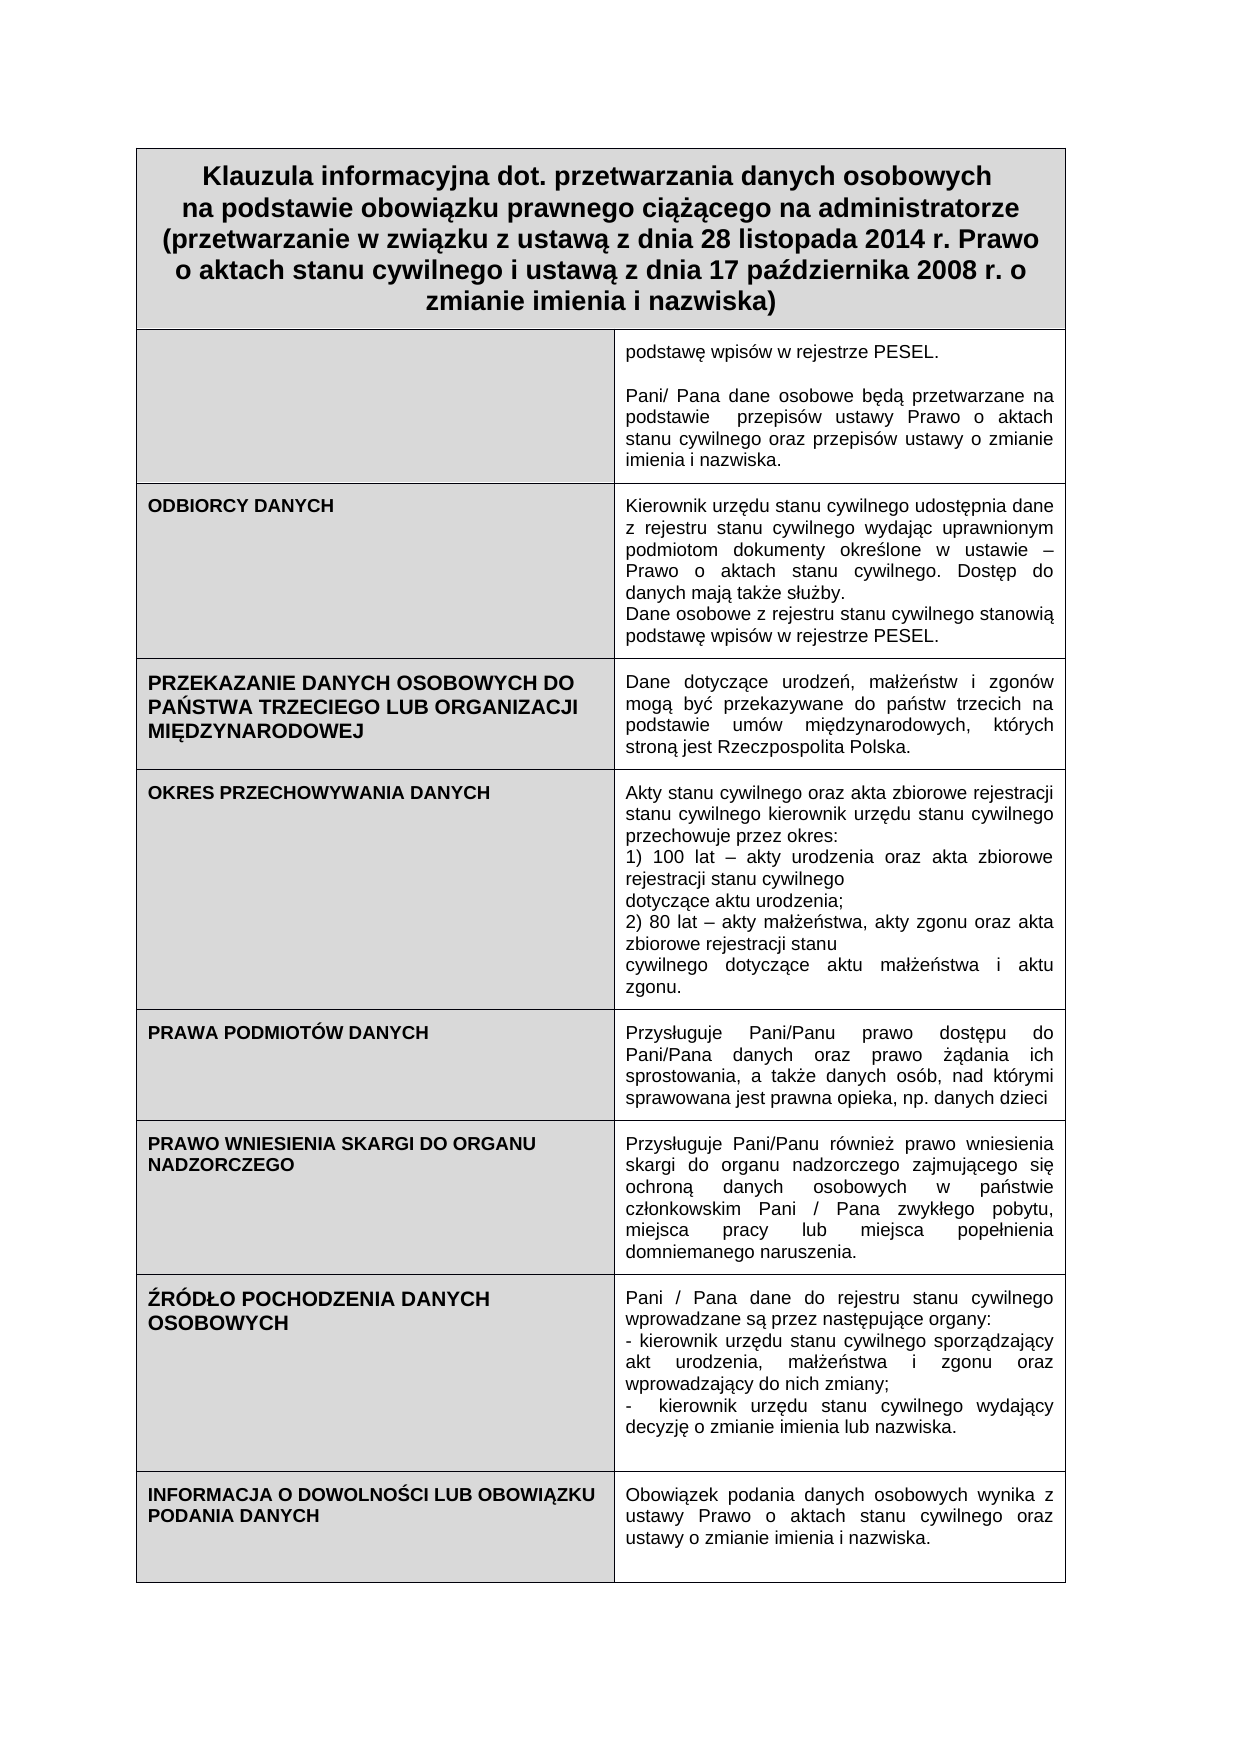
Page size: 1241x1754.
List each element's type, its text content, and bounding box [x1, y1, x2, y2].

table_cell Kierownik urzędu stanu cywilnego udostępnia dane z rejestru stanu cywilnego wydając uprawnionym podmiotom dokumenty określone w ustawie – Prawo o aktach stanu cywilnego. Dostęp do danych mają także służby. Dane osobowe z rejestru stanu cywilnego stanowią podstawę wpisów w rejestrze PESEL. [615, 484, 1065, 658]
table_cell [137, 330, 614, 482]
table_cell OKRES PRZECHOWYWANIA DANYCH [137, 770, 614, 1009]
table_cell Przysługuje Pani/Panu również prawo wniesienia skargi do organu nadzorczego zajmującego się ochroną danych osobowych w państwie członkowskim Pani / Pana zwykłego pobytu, miejsca pracy lub miejsca popełnienia domniemanego naruszenia. [615, 1121, 1065, 1274]
table_cell Przysługuje Pani/Panu prawo dostępu do Pani/Pana danych oraz prawo żądania ich sprostowania, a także danych osób, nad którymi sprawowana jest prawna opieka, np. danych dzieci [615, 1010, 1065, 1120]
table_cell podstawę wpisów w rejestrze PESEL. Pani/ Pana dane osobowe będą przetwarzane na podstawie przepisów ustawy Prawo o aktach stanu cywilnego oraz przepisów ustawy o zmianie imienia i nazwiska. [615, 330, 1065, 482]
table_cell ŹRÓDŁO POCHODZENIA DANYCH OSOBOWYCH [137, 1275, 614, 1471]
table_cell Obowiązek podania danych osobowych wynika z ustawy Prawo o aktach stanu cywilnego oraz ustawy o zmianie imienia i nazwiska. [615, 1472, 1065, 1582]
table_cell PRZEKAZANIE DANYCH OSOBOWYCH DO PAŃSTWA TRZECIEGO LUB ORGANIZACJI MIĘDZYNARODOWEJ [137, 659, 614, 769]
table_cell INFORMACJA O DOWOLNOŚCI LUB OBOWIĄZKU PODANIA DANYCH [137, 1472, 614, 1582]
table_cell Akty stanu cywilnego oraz akta zbiorowe rejestracji stanu cywilnego kierownik urzędu stanu cywilnego przechowuje przez okres: 1) 100 lat – akty urodzenia oraz akta zbiorowe rejestracji stanu cywilnego dotyczące aktu urodzenia; 2) 80 lat – akty małżeństwa, akty zgonu oraz akta zbiorowe rejestracji stanu cywilnego dotyczące aktu małżeństwa i aktu zgonu. [615, 770, 1065, 1009]
table_header Klauzula informacyjna dot. przetwarzania danych osobowych na podstawie obowiązku prawnego ciążącego na administratorze (przetwarzanie w związku z ustawą z dnia 28 listopada 2014 r. Prawo o aktach stanu cywilnego i ustawą z dnia 17 października 2008 r. o zmianie imienia i nazwiska) [137, 149, 1065, 328]
table_cell Dane dotyczące urodzeń, małżeństw i zgonów mogą być przekazywane do państw trzecich na podstawie umów międzynarodowych, których stroną jest Rzeczpospolita Polska. [615, 659, 1065, 769]
table_cell Pani / Pana dane do rejestru stanu cywilnego wprowadzane są przez następujące organy: - kierownik urzędu stanu cywilnego sporządzający akt urodzenia, małżeństwa i zgonu oraz wprowadzający do nich zmiany; - kierownik urzędu stanu cywilnego wydający decyzję o zmianie imienia lub nazwiska. [615, 1275, 1065, 1471]
table_cell PRAWA PODMIOTÓW DANYCH [137, 1010, 614, 1120]
table_cell PRAWO WNIESIENIA SKARGI DO ORGANU NADZORCZEGO [137, 1121, 614, 1274]
table_cell ODBIORCY DANYCH [137, 484, 614, 658]
